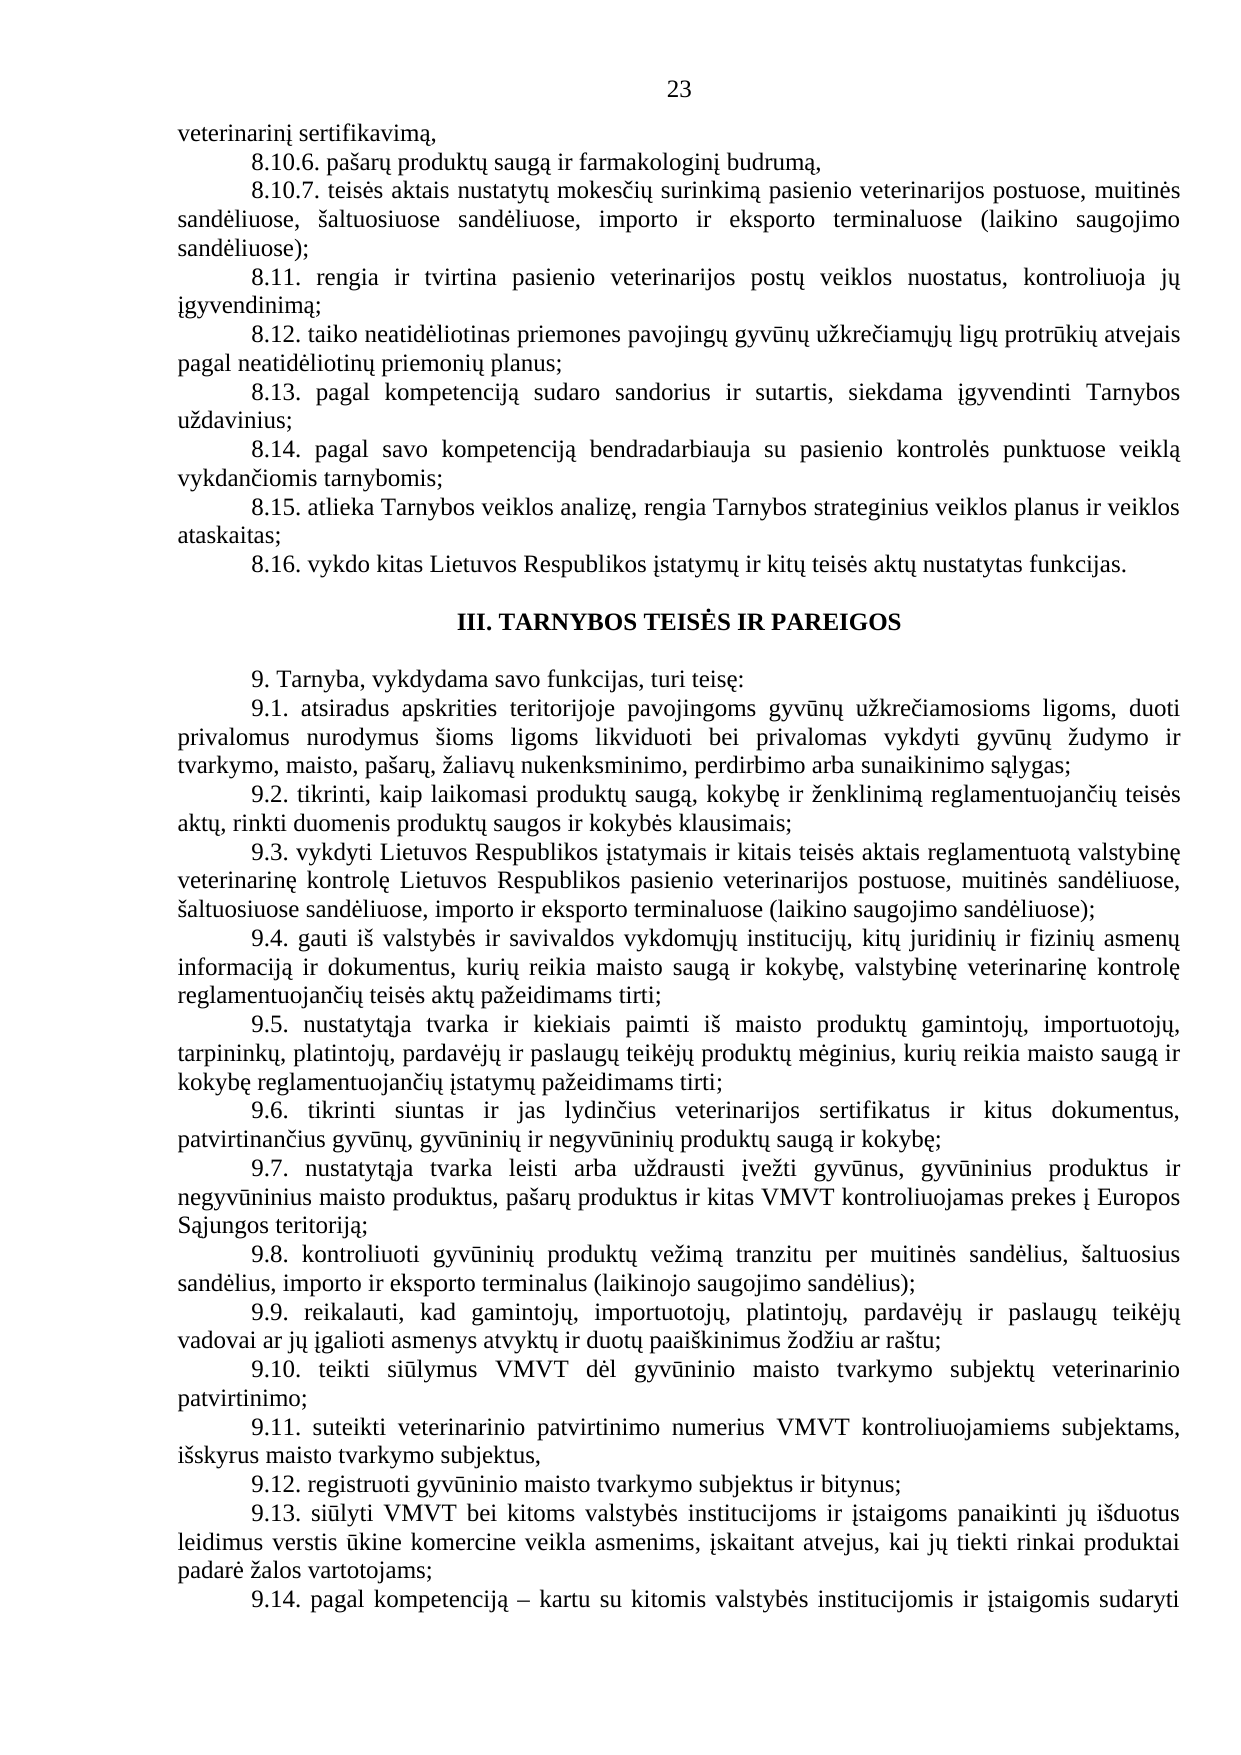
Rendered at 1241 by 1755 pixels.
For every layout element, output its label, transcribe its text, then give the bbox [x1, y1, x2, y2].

text 9.13. siūlyti VMVT bei kitoms valstybės institucijoms ir įstaigoms panaikinti jų išduotus leidimus verstis ūkine komercine veikla asmenims, įskaitant atvejus, kai jų tiekti rinkai produktai padarė žalos vartotojams; [177, 1498, 1181, 1584]
text 9.14. pagal kompetenciją – kartu su kitomis valstybės institucijomis ir įstaigomis sudaryti [177, 1584, 1181, 1613]
text 9.7. nustatytąja tvarka leisti arba uždrausti įvežti gyvūnus, gyvūninius produktus ir negyvūninius maisto produktus, pašarų produktus ir kitas VMVT kontroliuojamas prekes į Europos Sąjungos teritoriją; [177, 1153, 1181, 1239]
text 8.12. taiko neatidėliotinas priemones pavojingų gyvūnų užkrečiamųjų ligų protrūkių atvejais pagal neatidėliotinų priemonių planus; [177, 319, 1181, 377]
text 9.1. atsiradus apskrities teritorijoje pavojingoms gyvūnų užkrečiamosioms ligoms, duoti privalomus nurodymus šioms ligoms likviduoti bei privalomas vykdyti gyvūnų žudymo ir tvarkymo, maisto, pašarų, žaliavų nukenksminimo, perdirbimo arba sunaikinimo sąlygas; [177, 693, 1181, 779]
text 8.14. pagal savo kompetenciją bendradarbiauja su pasienio kontrolės punktuose veiklą vykdančiomis tarnybomis; [177, 434, 1181, 492]
text 8.10.6. pašarų produktų saugą ir farmakologinį budrumą, [177, 147, 1181, 176]
text 9.4. gauti iš valstybės ir savivaldos vykdomųjų institucijų, kitų juridinių ir fizinių asmenų informaciją ir dokumentus, kurių reikia maisto saugą ir kokybę, valstybinę veterinarinę kontrolę reglamentuojančių teisės aktų pažeidimams tirti; [177, 923, 1181, 1009]
text 8.10.7. teisės aktais nustatytų mokesčių surinkimą pasienio veterinarijos postuose, muitinės sandėliuose, šaltuosiuose sandėliuose, importo ir eksporto terminaluose (laikino saugojimo sandėliuose); [177, 176, 1181, 262]
text 9.5. nustatytąja tvarka ir kiekiais paimti iš maisto produktų gamintojų, importuotojų, tarpininkų, platintojų, pardavėjų ir paslaugų teikėjų produktų mėginius, kurių reikia maisto saugą ir kokybę reglamentuojančių įstatymų pažeidimams tirti; [177, 1009, 1181, 1096]
text 8.16. vykdo kitas Lietuvos Respublikos įstatymų ir kitų teisės aktų nustatytas funkcijas. [177, 549, 1181, 578]
text 9.12. registruoti gyvūninio maisto tvarkymo subjektus ir bitynus; [177, 1469, 1181, 1498]
text 9. Tarnyba, vykdydama savo funkcijas, turi teisę: [177, 664, 1181, 693]
text 8.11. rengia ir tvirtina pasienio veterinarijos postų veiklos nuostatus, kontroliuoja jų įgyvendinimą; [177, 262, 1181, 319]
text veterinarinį sertifikavimą, [177, 118, 1181, 147]
text 9.2. tikrinti, kaip laikomasi produktų saugą, kokybę ir ženklinimą reglamentuojančių teisės aktų, rinkti duomenis produktų saugos ir kokybės klausimais; [177, 779, 1181, 837]
text 9.10. teikti siūlymus VMVT dėl gyvūninio maisto tvarkymo subjektų veterinarinio patvirtinimo; [177, 1354, 1181, 1412]
text 9.3. vykdyti Lietuvos Respublikos įstatymais ir kitais teisės aktais reglamentuotą valstybinę veterinarinę kontrolę Lietuvos Respublikos pasienio veterinarijos postuose, muitinės sandėliuose, šaltuosiuose sandėliuose, importo ir eksporto terminaluose (laikino saugojimo sandėliuose); [177, 837, 1181, 923]
text 9.11. suteikti veterinarinio patvirtinimo numerius VMVT kontroliuojamiems subjektams, išskyrus maisto tvarkymo subjektus, [177, 1412, 1181, 1469]
text III. TARNYBOS TEISĖS IR PAREIGOS [177, 607, 1181, 636]
text 9.8. kontroliuoti gyvūninių produktų vežimą tranzitu per muitinės sandėlius, šaltuosius sandėlius, importo ir eksporto terminalus (laikinojo saugojimo sandėlius); [177, 1239, 1181, 1297]
text 8.15. atlieka Tarnybos veiklos analizę, rengia Tarnybos strateginius veiklos planus ir veiklos ataskaitas; [177, 492, 1181, 549]
text 9.9. reikalauti, kad gamintojų, importuotojų, platintojų, pardavėjų ir paslaugų teikėjų vadovai ar jų įgalioti asmenys atvyktų ir duotų paaiškinimus žodžiu ar raštu; [177, 1297, 1181, 1354]
text 9.6. tikrinti siuntas ir jas lydinčius veterinarijos sertifikatus ir kitus dokumentus, patvirtinančius gyvūnų, gyvūninių ir negyvūninių produktų saugą ir kokybę; [177, 1096, 1181, 1153]
text 8.13. pagal kompetenciją sudaro sandorius ir sutartis, siekdama įgyvendinti Tarnybos uždavinius; [177, 377, 1181, 434]
